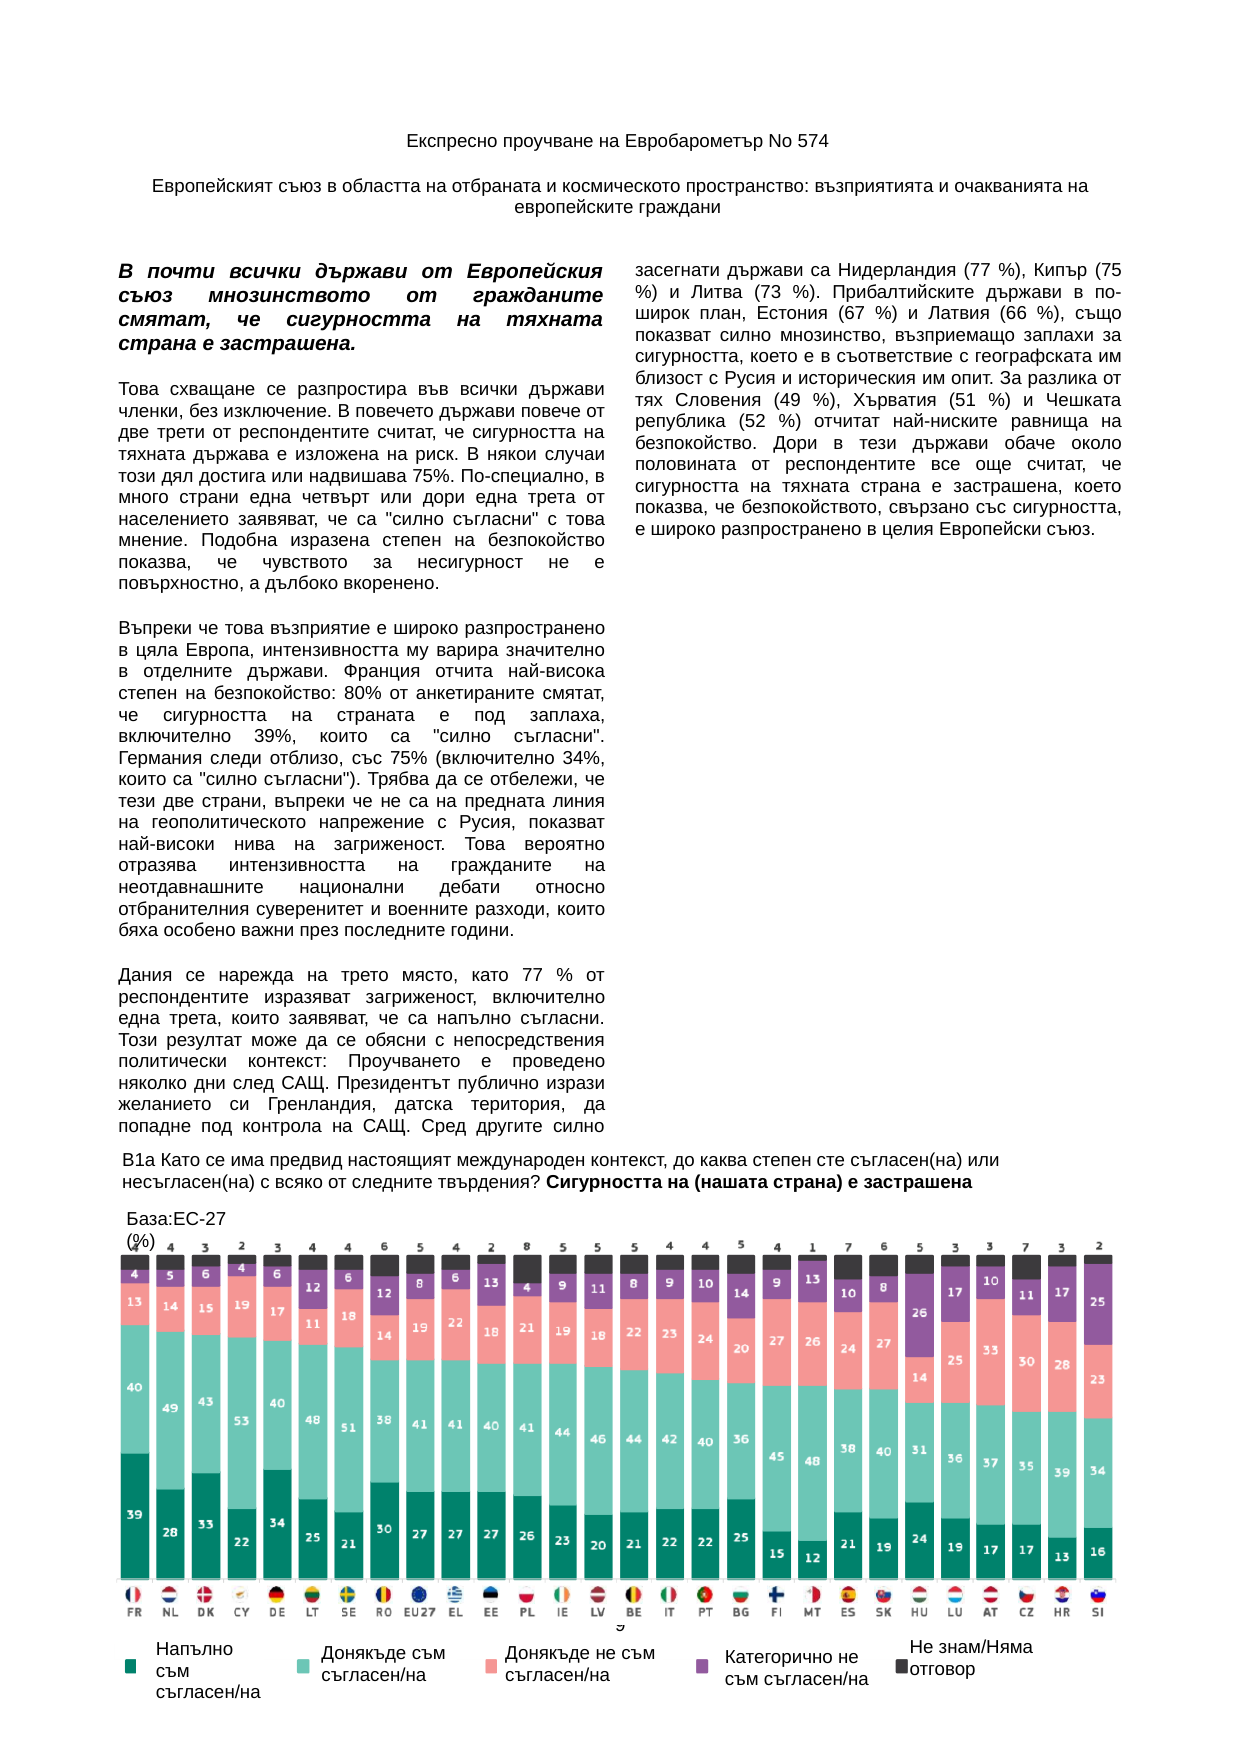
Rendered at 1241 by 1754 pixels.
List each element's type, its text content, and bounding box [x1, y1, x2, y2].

text Въпреки че това възприятие е широко разпространено в цяла Европа, интензивността му варира значително в отделните държави. Франция отчита най-висока степен на безпокойство: 80% от анкетираните смятат, че сигурността на страната е под заплаха, включително 39%, които са "силно съгласни". Германия следи отблизо, със 75% (включително 34%, които са "силно съгласни"). Трябва да се отбележи, че тези две страни, въпреки че не са на предната линия на геополитическото напрежение с Русия, показват най-високи нива на загриженост. Това вероятно отразява интензивността на гражданите на неотдавнашните национални дебати относно отбранителния суверенитет и военните разходи, които бяха особено важни през последните години. [118, 617, 605, 941]
text В почти всички държави от Европейския съюз мнозинството от гражданите смятат, че сигурността на тяхната страна е застрашена. [118, 259, 605, 355]
text Дания се нарежда на трето място, като 77 % от респондентите изразяват загриженост, включително една трета, които заявяват, че са напълно съгласни. Този резултат може да се обясни с непосредствения политически контекст: Проучването е проведено няколко дни след САЩ. Президентът публично изрази желанието си Гренландия, датска територия, да попадне под контрола на САЩ. Сред другите силно [118, 964, 605, 1136]
text Това схващане се разпростира във всички държави членки, без изключение. В повечето държави повече от две трети от респондентите считат, че сигурността на тяхната държава е изложена на риск. В някои случаи този дял достига или надвишава 75%. По-специално, в много страни една четвърт или дори една трета от населението заявяват, че са "силно съгласни" с това мнение. Подобна изразена степен на безпокойство показва, че чувството за несигурност не е повърхностно, а дълбоко вкоренено. [118, 378, 605, 594]
picture [112, 1230, 1121, 1625]
picture [112, 1644, 908, 1682]
text засегнати държави са Нидерландия (77 %), Кипър (75 %) и Литва (73 %). Прибалтийските държави в по-широк план, Естония (67 %) и Латвия (66 %), също показват силно мнозинство, възприемащо заплахи за сигурността, което е в съответствие с географската им близост с Русия и историческия им опит. За разлика от тях Словения (49 %), Хърватия (51 %) и Чешката република (52 %) отчитат най-ниските равнища на безпокойство. Дори в тези държави обаче около половината от респондентите все още считат, че сигурността на тяхната страна е застрашена, което показва, че безпокойството, свързано със сигурността, е широко разпространено в целия Европейски съюз. [635, 259, 1122, 539]
